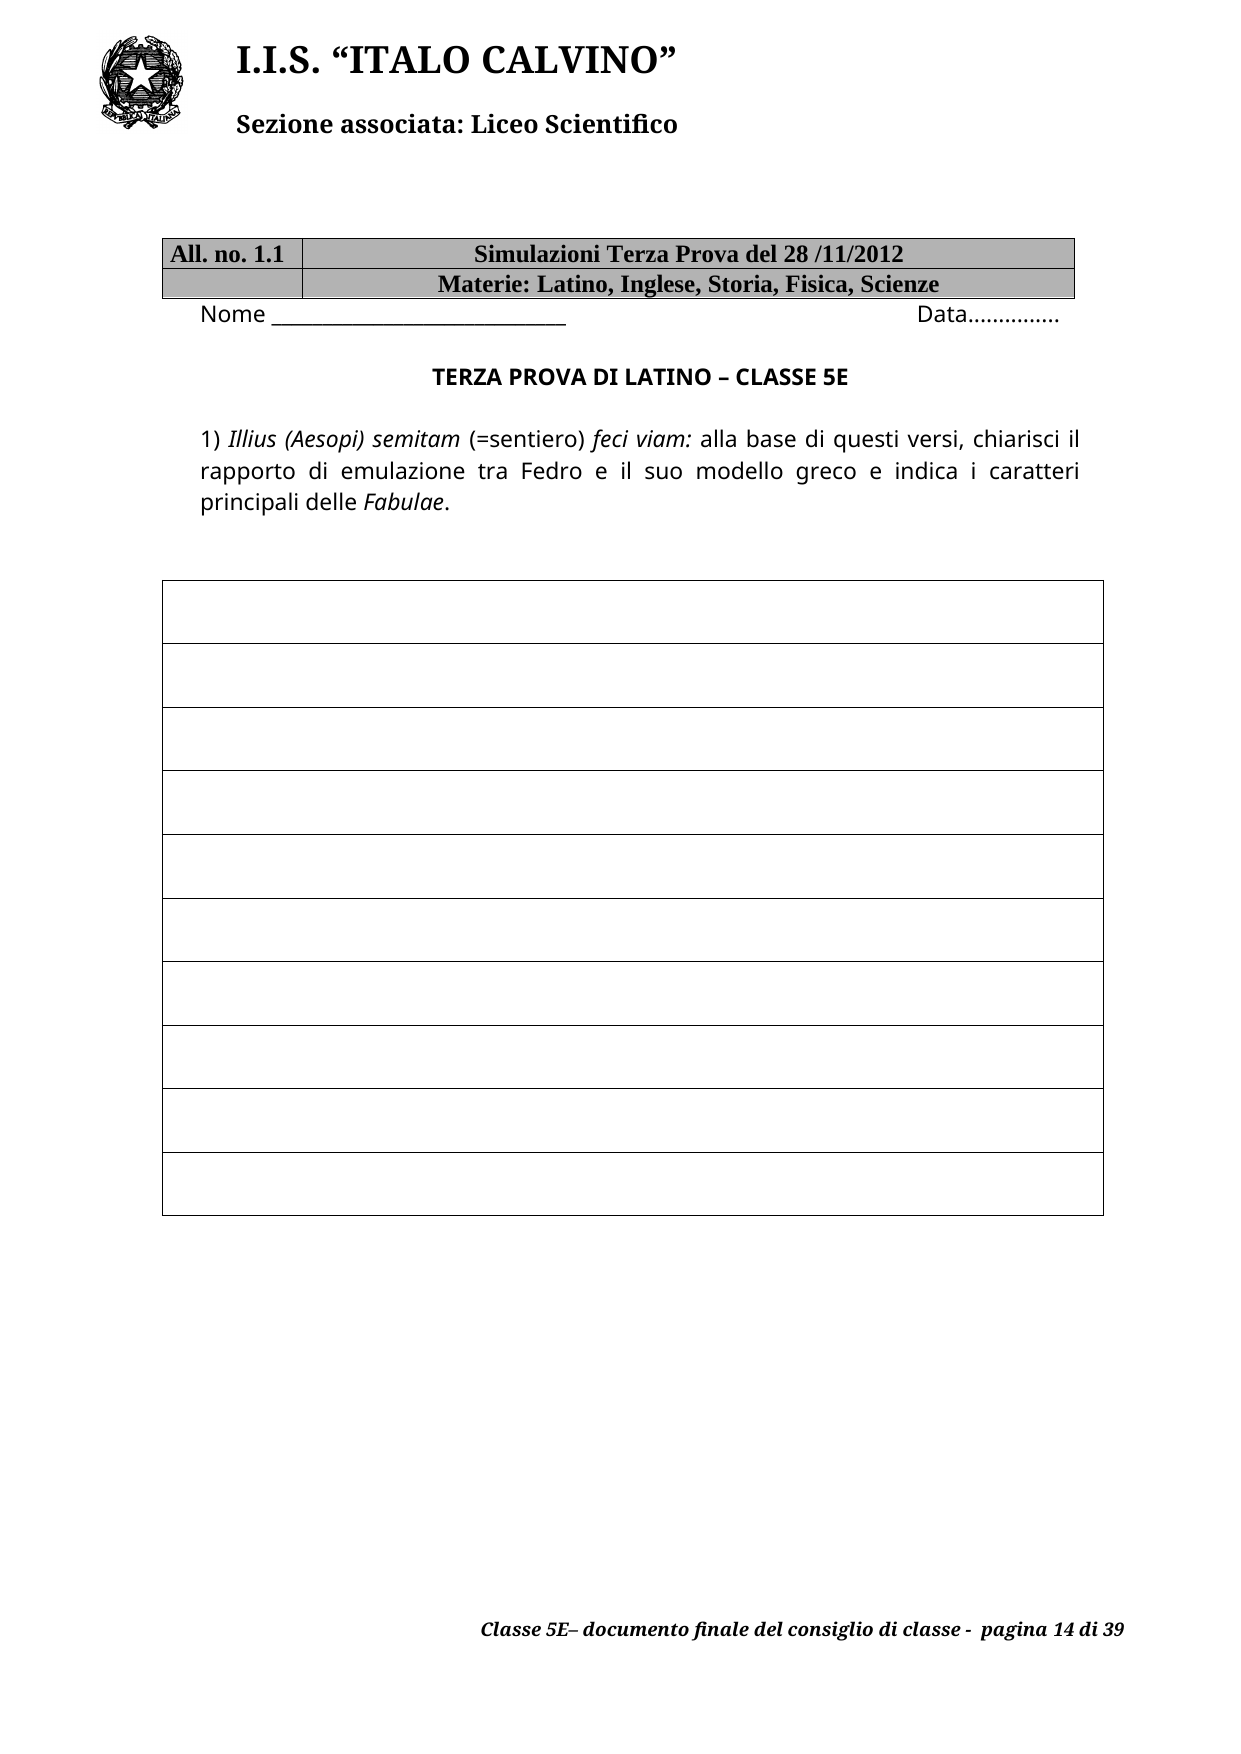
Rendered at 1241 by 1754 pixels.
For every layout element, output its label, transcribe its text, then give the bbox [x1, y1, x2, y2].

table_cell [163, 1153, 1103, 1215]
table_cell [163, 835, 1103, 897]
table_cell [163, 644, 1103, 707]
table_cell [163, 771, 1103, 834]
table_cell [163, 899, 1103, 961]
table_cell [163, 1026, 1103, 1088]
table_cell [163, 708, 1103, 770]
text 1) Illius (Aesopi) semitam (=sentiero) feci viam: alla base di questi versi, chiarisci il rapporto di emulazione tra Fedro e il suo modello greco e indica i caratteri principali delle Fabulae. [200, 423, 1081, 517]
table_cell [163, 962, 1103, 1024]
text Nome _____________________________ Data............... [200, 298, 1081, 330]
table_header Simulazioni Terza Prova del 28 /11/2012 [303, 239, 1074, 268]
table_cell [163, 269, 302, 297]
table_cell [163, 1089, 1103, 1152]
table_header All. no. 1.1 [163, 239, 302, 268]
table_cell Materie: Latino, Inglese, Storia, Fisica, Scienze [303, 269, 1074, 297]
table_header [163, 581, 1103, 643]
text TERZA PROVA DI LATINO – CLASSE 5E [200, 361, 1081, 392]
